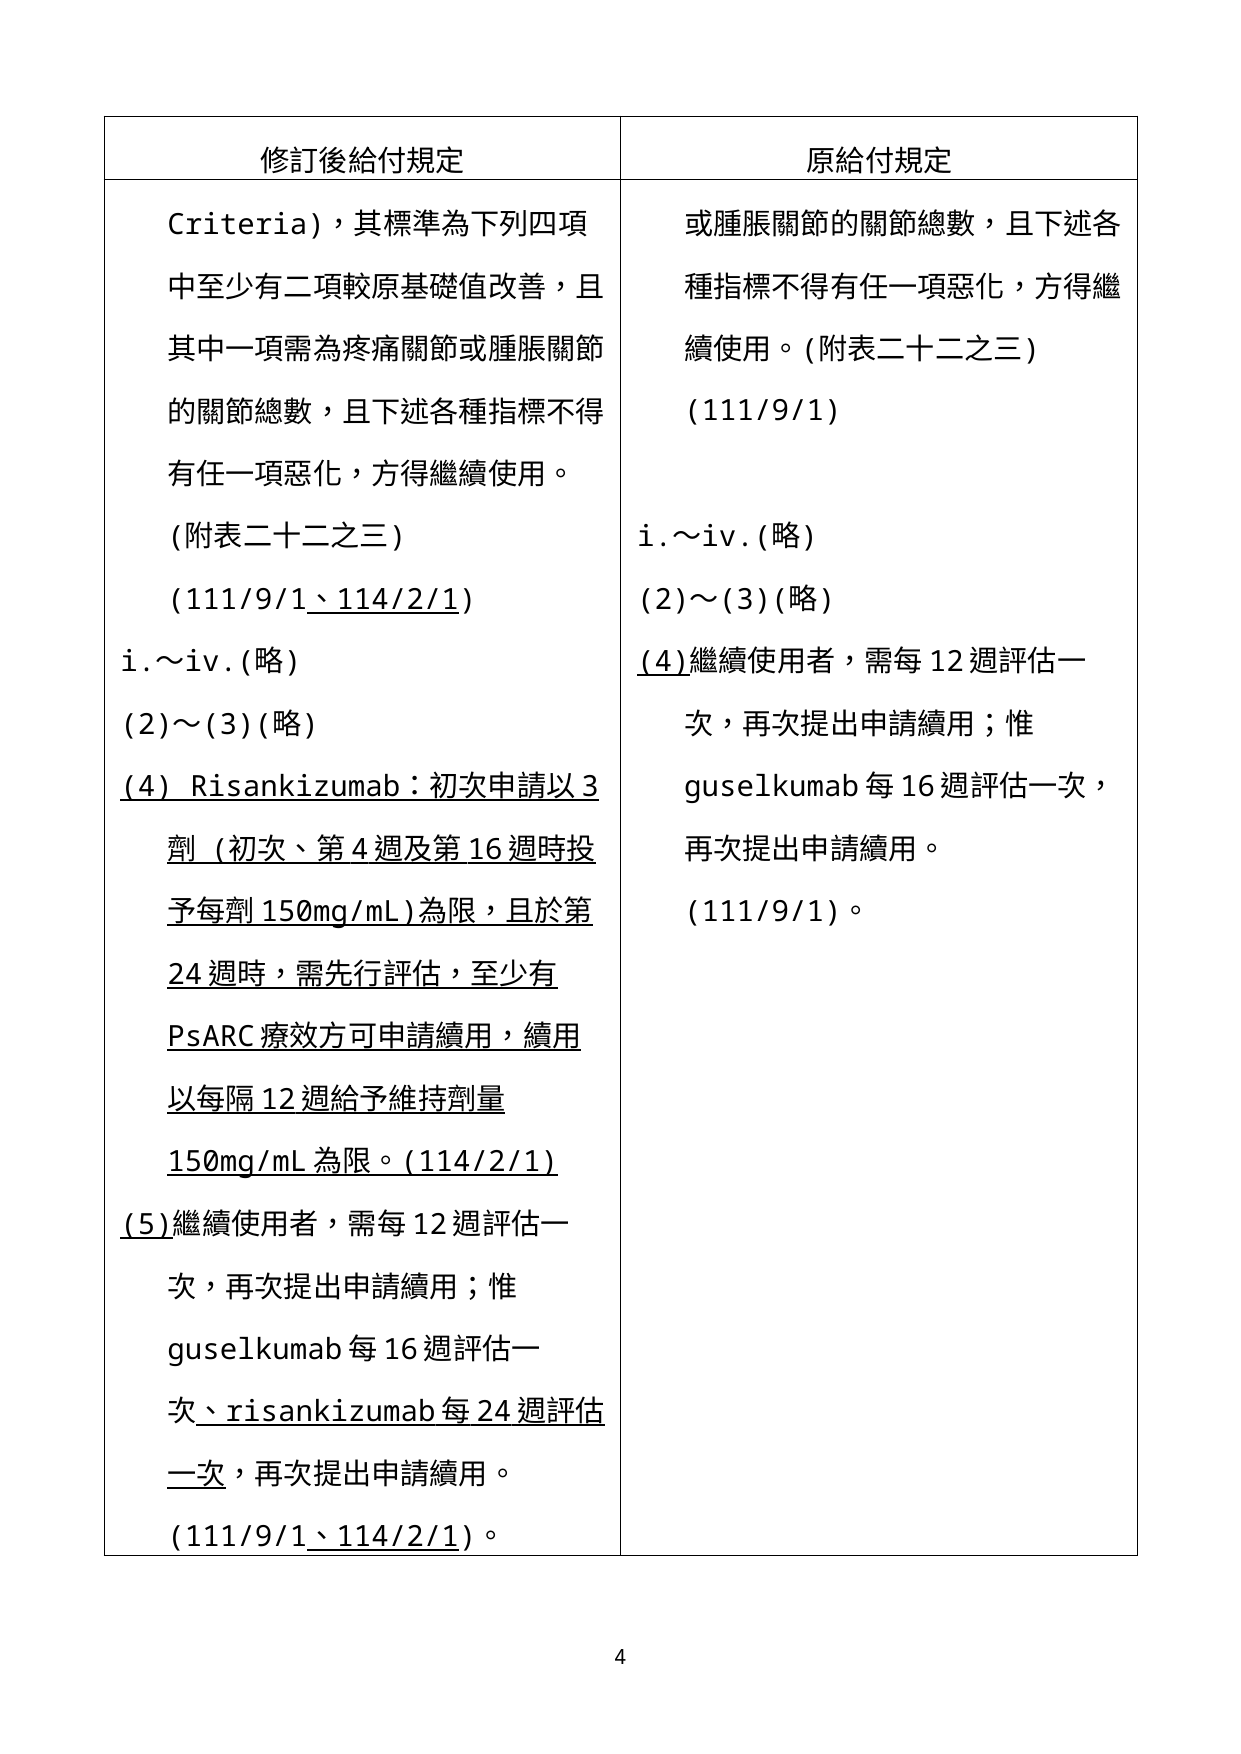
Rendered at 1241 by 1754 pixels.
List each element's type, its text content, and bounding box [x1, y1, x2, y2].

table_header 原給付規定 [621, 117, 1137, 179]
table_cell 或腫脹關節的關節總數，且下述各種指標不得有任一項惡化，方得繼續使用。(附表二十二之三) (111/9/1) i.〜iv.(略) (2)〜(3)(略) (4)繼續使用者，需每12週評估一次，再次提出申請續用；惟guselkumab每16週評估一次，再次提出申請續用。(111/9/1)。 [621, 180, 1137, 1555]
table_cell Criteria)，其標準為下列四項中至少有二項較原基礎值改善，且其中一項需為疼痛關節或腫脹關節的關節總數，且下述各種指標不得有任一項惡化，方得繼續使用。(附表二十二之三) (111/9/1、114/2/1) i.〜iv.(略) (2)〜(3)(略) (4) Risankizumab：初次申請以3劑 (初次、第4週及第16週時投予每劑150mg/mL)為限，且於第24週時，需先行評估，至少有PsARC療效方可申請續用，續用以每隔12週給予維持劑量150mg/mL為限。(114/2/1) (5)繼續使用者，需每12週評估一次，再次提出申請續用；惟guselkumab每16週評估一次、risankizumab每24週評估一次，再次提出申請續用。(111/9/1、114/2/1)。 [105, 180, 620, 1555]
table_header 修訂後給付規定 [105, 117, 620, 179]
